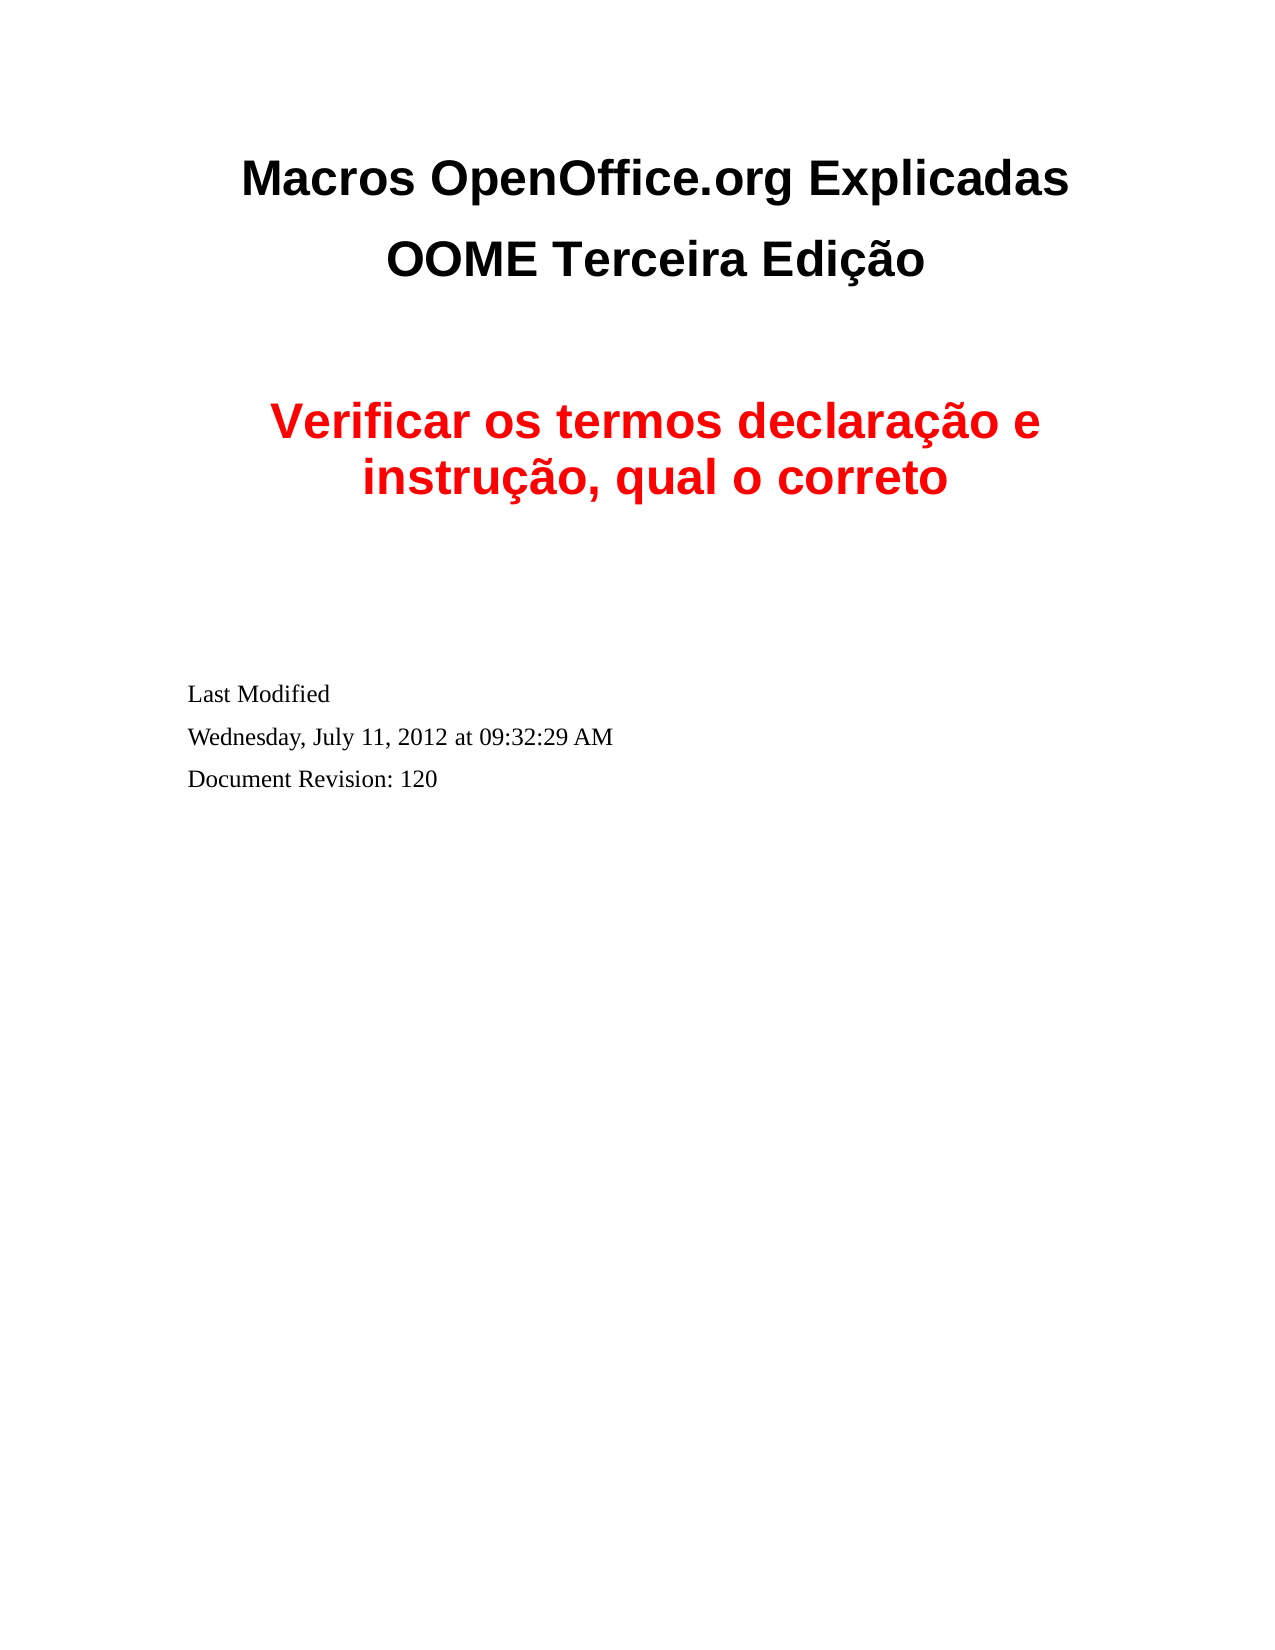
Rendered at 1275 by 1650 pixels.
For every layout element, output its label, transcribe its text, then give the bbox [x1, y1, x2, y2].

text Wednesday, July 11, 2012 at 09:32:29 AM [187, 723, 1125, 751]
text Last Modified [187, 680, 1125, 708]
title Macros OpenOffice.org Explicadas [187, 150, 1125, 206]
text Document Revision: 120 [187, 765, 1125, 793]
title Verificar os termos declaração e instrução, qual o correto [187, 393, 1125, 505]
title OOME Terceira Edição [187, 231, 1125, 287]
